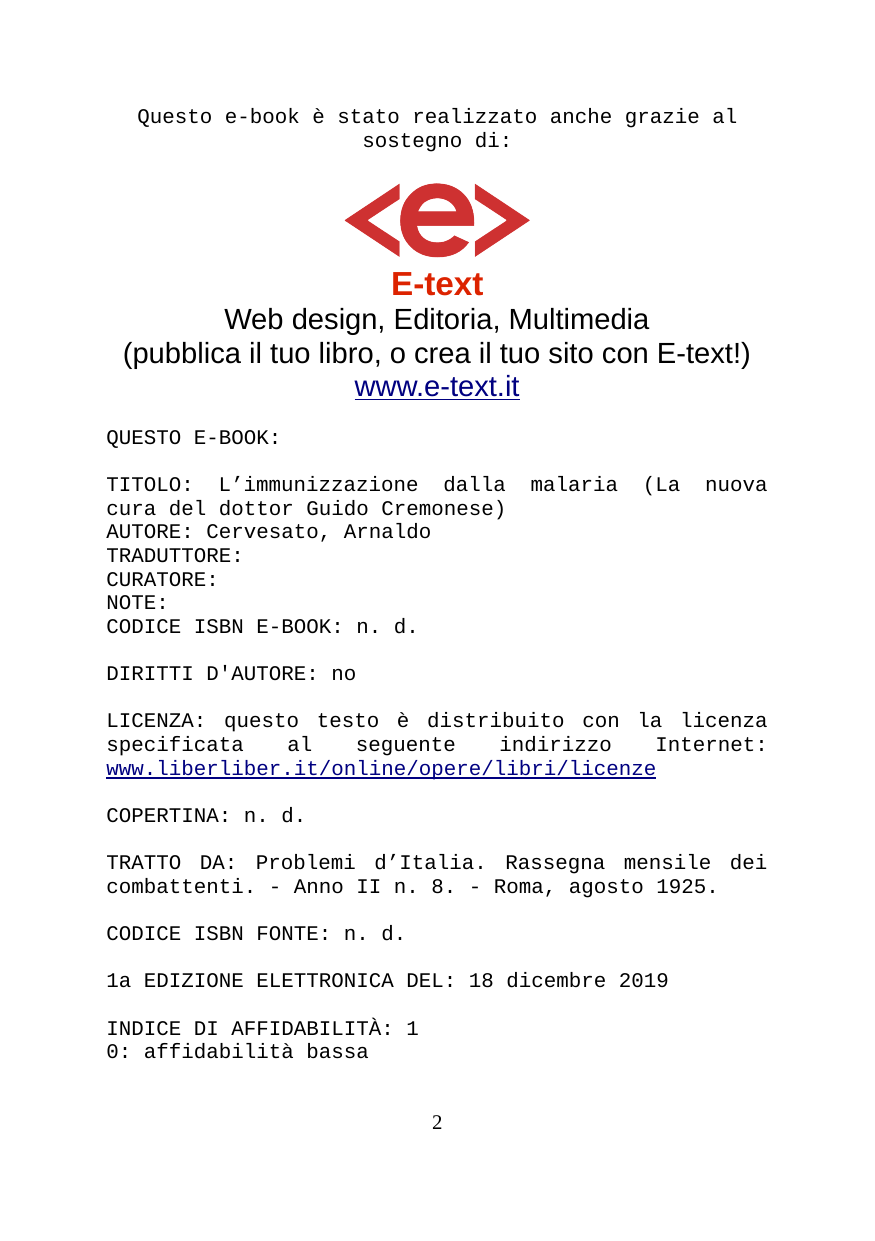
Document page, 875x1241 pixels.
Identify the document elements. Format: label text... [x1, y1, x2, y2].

text DIRITTI D'AUTORE: no [106, 663, 768, 687]
text INDICE DI AFFIDABILITÀ: 1 [106, 1018, 768, 1041]
text CURATORE: [106, 568, 768, 592]
text NOTE: [106, 592, 768, 616]
text TRATTO DA: Problemi d’Italia. Rassegna mensile dei combattenti. - Anno II n. 8. - Roma, agosto 1925. [106, 852, 768, 899]
text TITOLO: L’immunizzazione dalla malaria (La nuova cura del dottor Guido Cremonese) [106, 474, 768, 521]
text 0: affidabilità bassa [106, 1041, 768, 1065]
text LICENZA: questo testo è distribuito con la licenza specificata al seguente indirizzo Internet: www.liberliber.it/online/opere/libri/licenze [106, 710, 768, 781]
text TRADUTTORE: [106, 545, 768, 568]
text AUTORE: Cervesato, Arnaldo [106, 521, 768, 545]
picture [343, 183, 531, 258]
text CODICE ISBN E-BOOK: n. d. [106, 616, 768, 639]
text www.e-text.it [106, 369, 768, 403]
text Questo e-book è stato realizzato anche grazie al sostegno di: [106, 106, 768, 153]
text Web design, Editoria, Multimedia [106, 302, 768, 336]
text (pubblica il tuo libro, o crea il tuo sito con E-text!) [106, 336, 768, 369]
text COPERTINA: n. d. [106, 805, 768, 829]
text 1a EDIZIONE ELETTRONICA DEL: 18 dicembre 2019 [106, 971, 768, 994]
text QUESTO E-BOOK: [106, 427, 768, 450]
text CODICE ISBN FONTE: n. d. [106, 923, 768, 947]
text E-text [106, 264, 768, 302]
